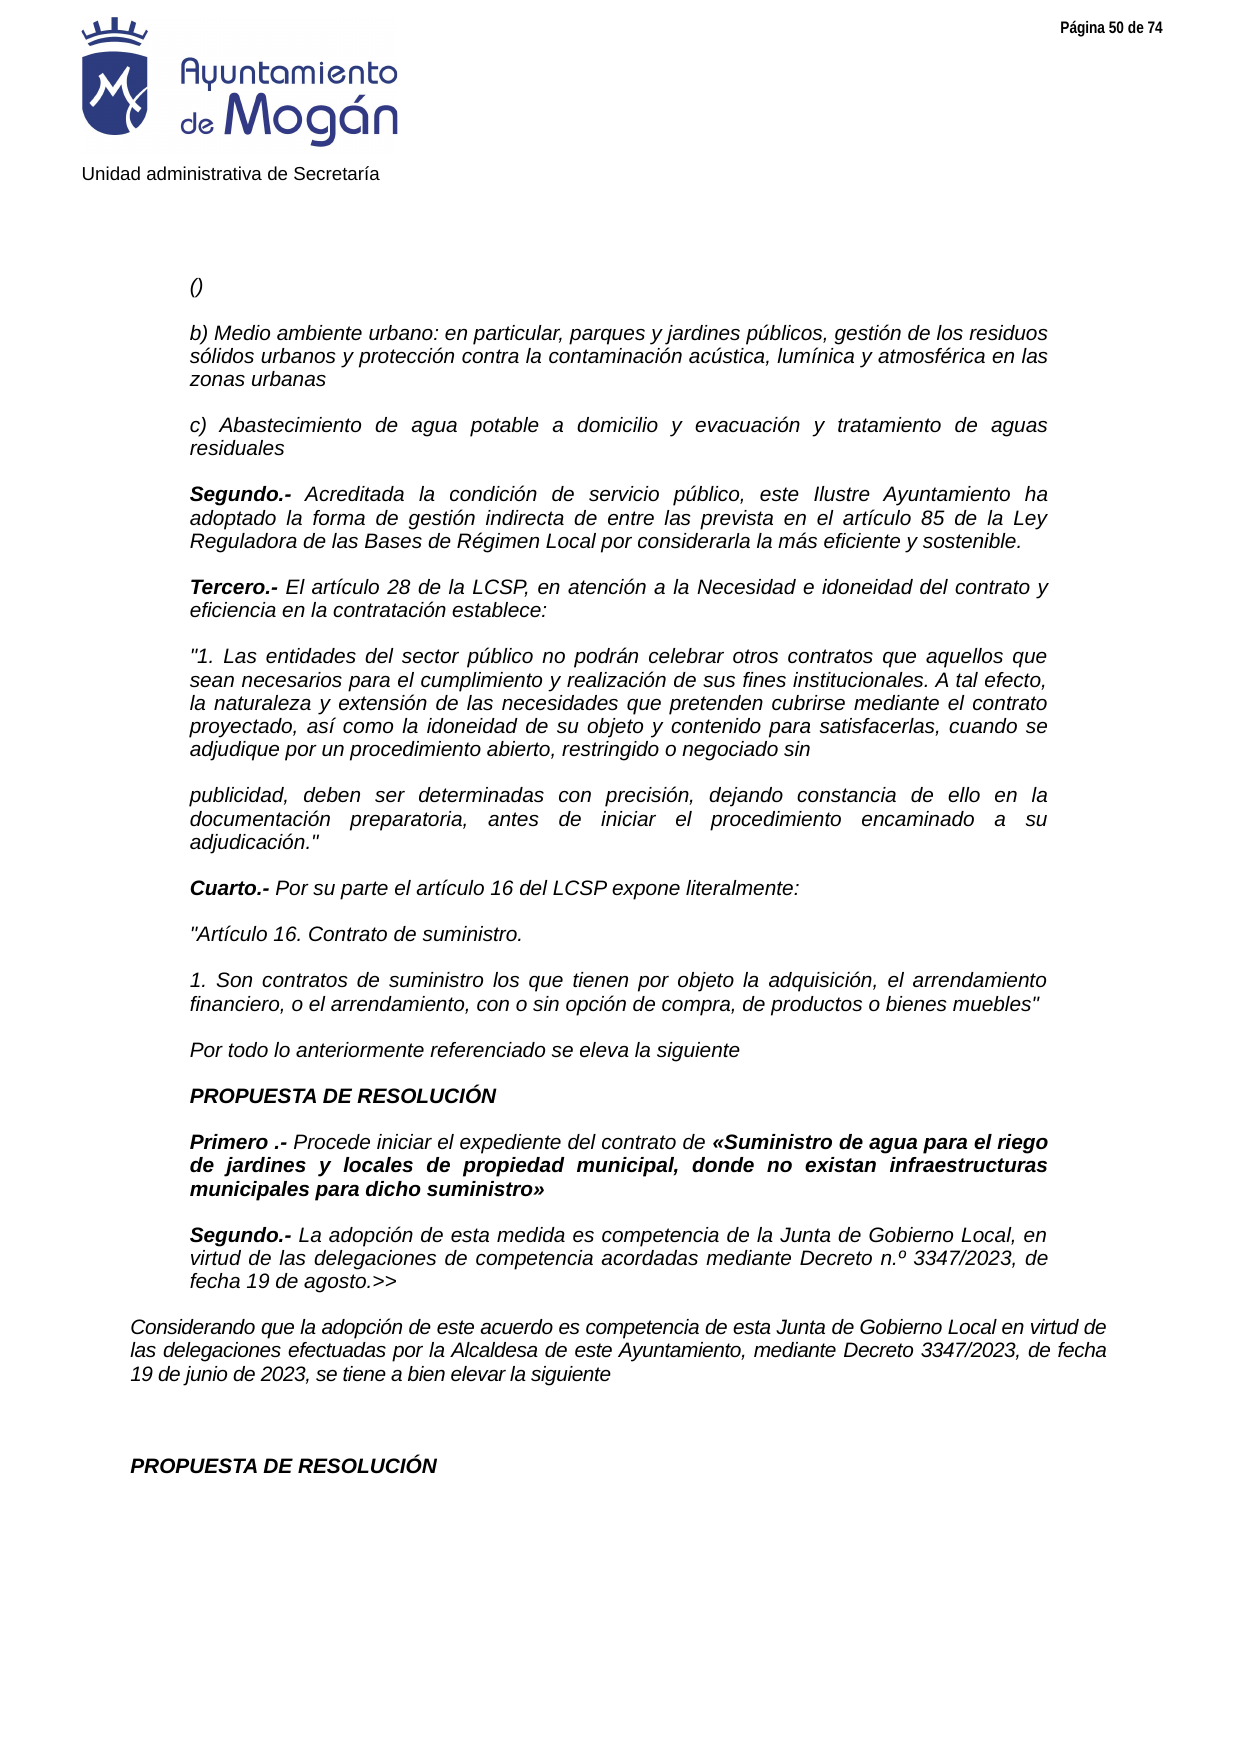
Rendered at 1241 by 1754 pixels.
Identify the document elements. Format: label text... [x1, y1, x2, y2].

text Segundo.- Acreditada la condición de servicio público, este Ilustre Ayuntamiento ha adoptado la forma de gestión indirecta de entre las prevista en el artículo 85 de la Ley Reguladora de las Bases de Régimen Local por considerarla la más eficiente y sostenible. [189, 483, 1051, 553]
text Primero .- Procede iniciar el expediente del contrato de «Suministro de agua para el riego de jardines y locales de propiedad municipal, donde no existan infraestructuras municipales para dicho suministro» [189, 1131, 1051, 1200]
text publicidad, deben ser determinadas con precisión, dejando constancia de ello en la documentación preparatoria, antes de iniciar el procedimiento encaminado a su adjudicación." [189, 784, 1051, 854]
text Segundo.- La adopción de esta medida es competencia de la Junta de Gobierno Local, en virtud de las delegaciones de competencia acordadas mediante Decreto n.º 3347/2023, de fecha 19 de agosto.>> [189, 1223, 1051, 1293]
text Por todo lo anteriormente referenciado se eleva la siguiente [189, 1038, 1051, 1062]
text c) Abastecimiento de agua potable a domicilio y evacuación y tratamiento de aguas residuales [189, 414, 1051, 460]
text () [189, 275, 1051, 298]
text PROPUESTA DE RESOLUCIÓN [130, 1454, 1110, 1478]
text Considerando que la adopción de este acuerdo es competencia de esta Junta de Gobierno Local en virtud de las delegaciones efectuadas por la Alcaldesa de este Ayuntamiento, mediante Decreto 3347/2023, de fecha 19 de junio de 2023, se tiene a bien elevar la siguiente [130, 1316, 1110, 1386]
text 1. Son contratos de suministro los que tienen por objeto la adquisición, el arrendamiento financiero, o el arrendamiento, con o sin opción de compra, de productos o bienes muebles" [189, 969, 1051, 1015]
text Cuarto.- Por su parte el artículo 16 del LCSP expone literalmente: [189, 877, 1051, 900]
text "Artículo 16. Contrato de suministro. [189, 923, 1051, 946]
text "1. Las entidades del sector público no podrán celebrar otros contratos que aquellos que sean necesarios para el cumplimiento y realización de sus fines institucionales. A tal efecto, la naturaleza y extensión de las necesidades que pretenden cubrirse mediante el contrato proyectado, así como la idoneidad de su objeto y contenido para satisfacerlas, cuando se adjudique por un procedimiento abierto, restringido o negociado sin [189, 645, 1051, 761]
text Tercero.- El artículo 28 de la LCSP, en atención a la Necesidad e idoneidad del contrato y eficiencia en la contratación establece: [189, 576, 1051, 622]
picture [81, 17, 398, 153]
text PROPUESTA DE RESOLUCIÓN [189, 1084, 1051, 1108]
text b) Medio ambiente urbano: en particular, parques y jardines públicos, gestión de los residuos sólidos urbanos y protección contra la contaminación acústica, lumínica y atmosférica en las zonas urbanas [189, 321, 1051, 391]
